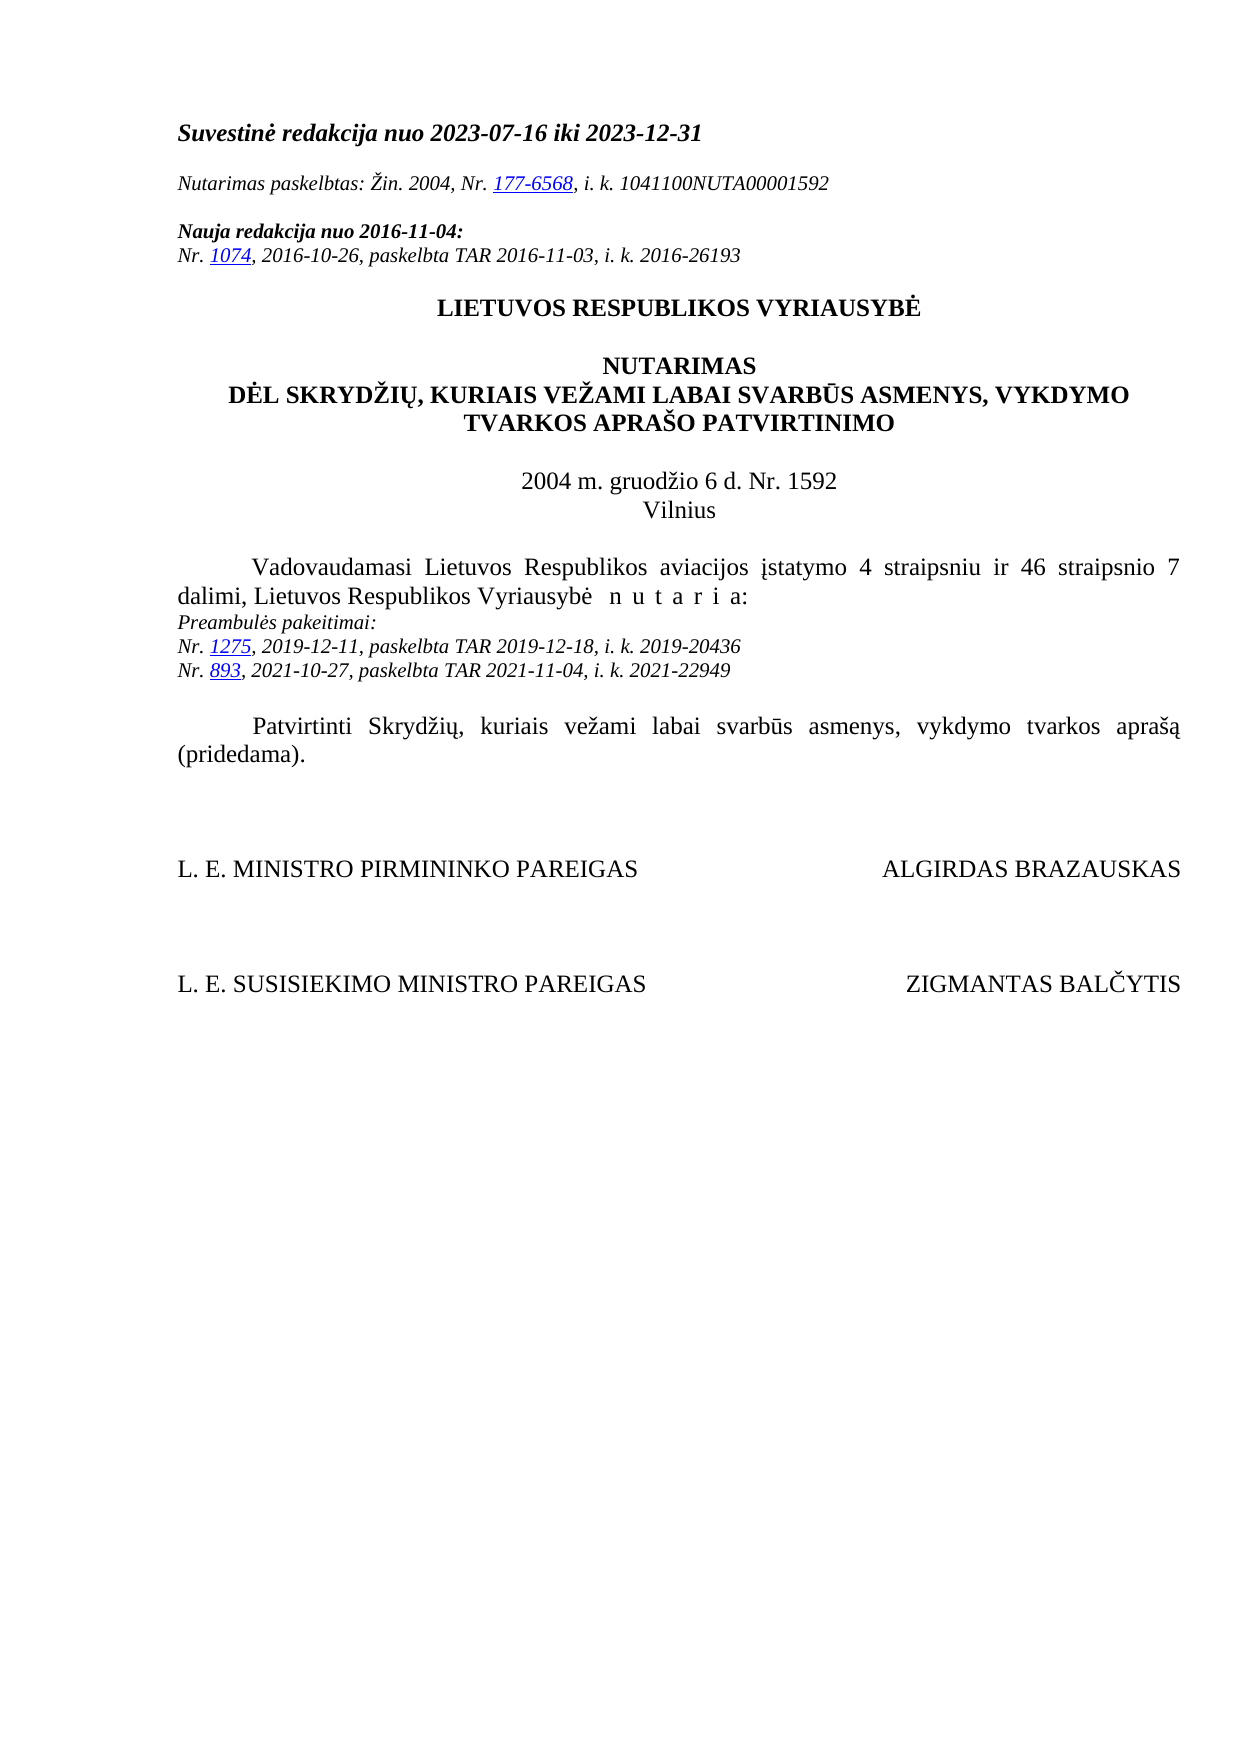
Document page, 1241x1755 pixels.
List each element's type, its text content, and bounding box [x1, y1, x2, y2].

text Vadovaudamasi Lietuvos Respublikos aviacijos įstatymo 4 straipsniu ir 46 straipsnio 7 dalimi, Lietuvos Respublikos Vyriausybė nutaria: [177, 552, 1181, 610]
text Vilnius [177, 495, 1181, 523]
text Nr. 893, 2021-10-27, paskelbta TAR 2021-11-04, i. k. 2021-22949 [177, 658, 1181, 682]
text Nr. 1074, 2016-10-26, paskelbta TAR 2016-11-03, i. k. 2016-26193 [177, 243, 1181, 267]
text Suvestinė redakcija nuo 2023-07-16 iki 2023-12-31 [177, 118, 1181, 147]
text Nauja redakcija nuo 2016-11-04: [177, 219, 1181, 243]
text L. E. MINISTRO PIRMININKO PAREIGAS ALGIRDAS BRAZAUSKAS [177, 854, 1181, 883]
text Preambulės pakeitimai: [177, 610, 1181, 634]
text L. E. SUSISIEKIMO MINISTRO PAREIGAS ZIGMANTAS BALČYTIS [177, 969, 1181, 998]
text NUTARIMAS [177, 351, 1181, 380]
text 2004 m. gruodžio 6 d. Nr. 1592 [177, 466, 1181, 495]
text Nr. 1275, 2019-12-11, paskelbta TAR 2019-12-18, i. k. 2019-20436 [177, 634, 1181, 658]
text Patvirtinti Skrydžių, kuriais vežami labai svarbūs asmenys, vykdymo tvarkos aprašą (pridedama). [177, 711, 1181, 768]
text Nutarimas paskelbtas: Žin. 2004, Nr. 177-6568, i. k. 1041100NUTA00001592 [177, 171, 1181, 195]
text LIETUVOS RESPUBLIKOS VYRIAUSYBĖ [177, 293, 1181, 322]
text DĖL SKRYDŽIŲ, KURIAIS VEŽAMI LABAI SVARBŪS ASMENYS, VYKDYMO TVARKOS APRAŠO PATVIRTINIMO [177, 380, 1181, 437]
